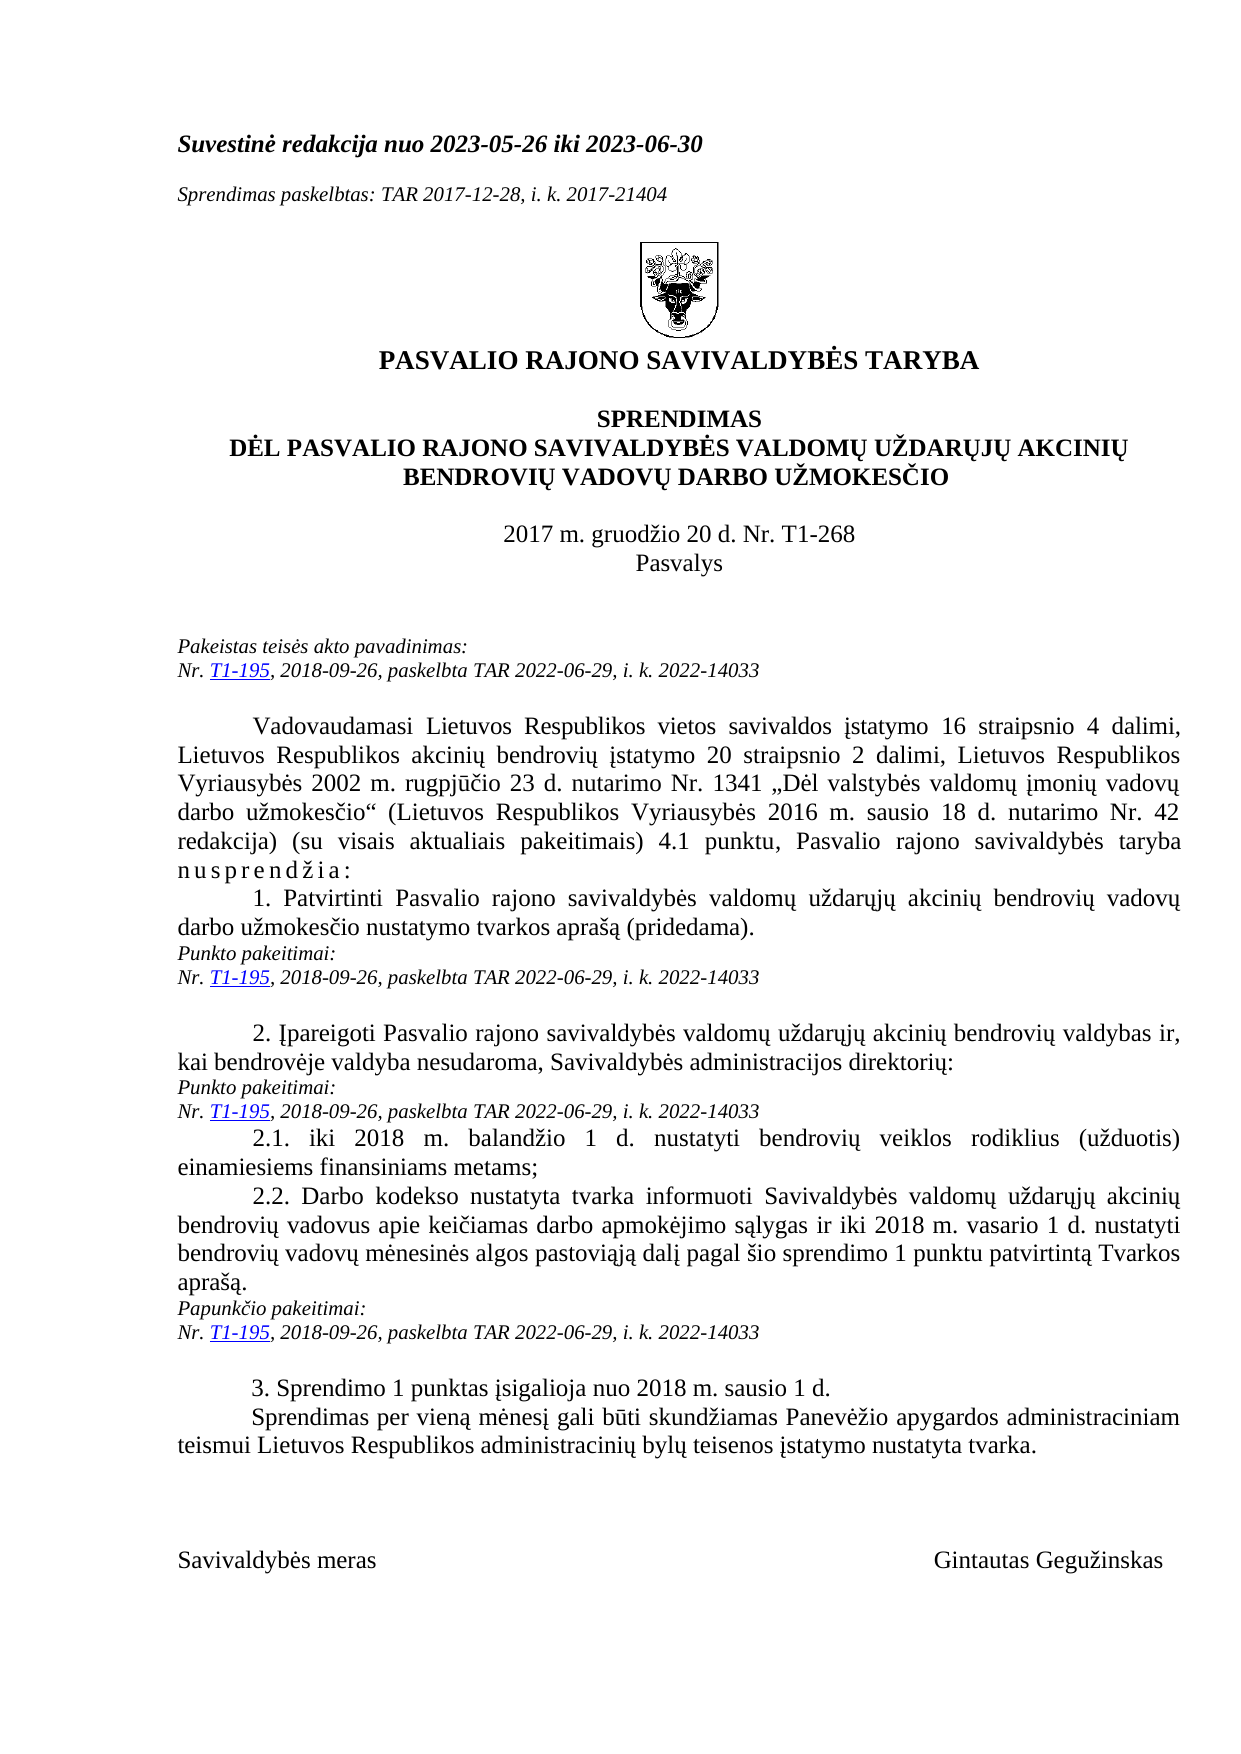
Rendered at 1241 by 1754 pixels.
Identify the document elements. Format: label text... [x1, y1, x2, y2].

text Punkto pakeitimai: [177, 941, 1181, 965]
text Pakeistas teisės akto pavadinimas: [177, 634, 1181, 658]
text DĖL PASVALIO RAJONO SAVIVALDYBĖS VALDOMŲ UŽDARŲJŲ AKCINIŲ BENDROVIŲ VADOVŲ DARBO UŽMOKESČIO [177, 433, 1181, 490]
text Sprendimas [177, 404, 1181, 433]
text Punkto pakeitimai: [177, 1075, 1181, 1099]
text Sprendimas per vieną mėnesį gali būti skundžiamas Panevėžio apygardos administraciniam teismui Lietuvos Respublikos administracinių bylų teisenos įstatymo nustatyta tvarka. [177, 1402, 1181, 1459]
text Sprendimas paskelbtas: TAR 2017-12-28, i. k. 2017-21404 [177, 182, 1181, 206]
text Nr. T1-195, 2018-09-26, paskelbta TAR 2022-06-29, i. k. 2022-14033 [177, 1320, 1181, 1344]
text 2. Įpareigoti Pasvalio rajono savivaldybės valdomų uždarųjų akcinių bendrovių valdybas ir, kai bendrovėje valdyba nesudaroma, Savivaldybės administracijos direktorių: [177, 1018, 1181, 1075]
text Savivaldybės meras Gintautas Gegužinskas [177, 1545, 1181, 1574]
text 2.1. iki 2018 m. balandžio 1 d. nustatyti bendrovių veiklos rodiklius (užduotis) einamiesiems finansiniams metams; [177, 1123, 1181, 1181]
text Nr. T1-195, 2018-09-26, paskelbta TAR 2022-06-29, i. k. 2022-14033 [177, 1099, 1181, 1123]
text 2.2. Darbo kodekso nustatyta tvarka informuoti Savivaldybės valdomų uždarųjų akcinių bendrovių vadovus apie keičiamas darbo apmokėjimo sąlygas ir iki 2018 m. vasario 1 d. nustatyti bendrovių vadovų mėnesinės algos pastoviąją dalį pagal šio sprendimo 1 punktu patvirtintą Tvarkos aprašą. [177, 1181, 1181, 1296]
text Suvestinė redakcija nuo 2023-05-26 iki 2023-06-30 [177, 129, 1181, 158]
text Pasvalys [177, 548, 1181, 577]
text Vadovaudamasi Lietuvos Respublikos vietos savivaldos įstatymo 16 straipsnio 4 dalimi, Lietuvos Respublikos akcinių bendrovių įstatymo 20 straipsnio 2 dalimi, Lietuvos Respublikos Vyriausybės 2002 m. rugpjūčio 23 d. nutarimo Nr. 1341 „Dėl valstybės valdomų įmonių vadovų darbo užmokesčio“ (Lietuvos Respublikos Vyriausybės 2016 m. sausio 18 d. nutarimo Nr. 42 redakcija) (su visais aktualiais pakeitimais) 4.1 punktu, Pasvalio rajono savivaldybės taryba nusprendžia: [177, 711, 1181, 883]
text Papunkčio pakeitimai: [177, 1296, 1181, 1320]
text Pasvalio rajono savivaldybės taryba [177, 344, 1181, 375]
text Nr. T1-195, 2018-09-26, paskelbta TAR 2022-06-29, i. k. 2022-14033 [177, 965, 1181, 989]
text Nr. T1-195, 2018-09-26, paskelbta TAR 2022-06-29, i. k. 2022-14033 [177, 658, 1181, 682]
text 1. Patvirtinti Pasvalio rajono savivaldybės valdomų uždarųjų akcinių bendrovių vadovų darbo užmokesčio nustatymo tvarkos aprašą (pridedama). [177, 883, 1181, 941]
text 2017 m. gruodžio 20 d. Nr. T1-268 [177, 519, 1181, 548]
text 3. Sprendimo 1 punktas įsigalioja nuo 2018 m. sausio 1 d. [177, 1373, 1181, 1402]
